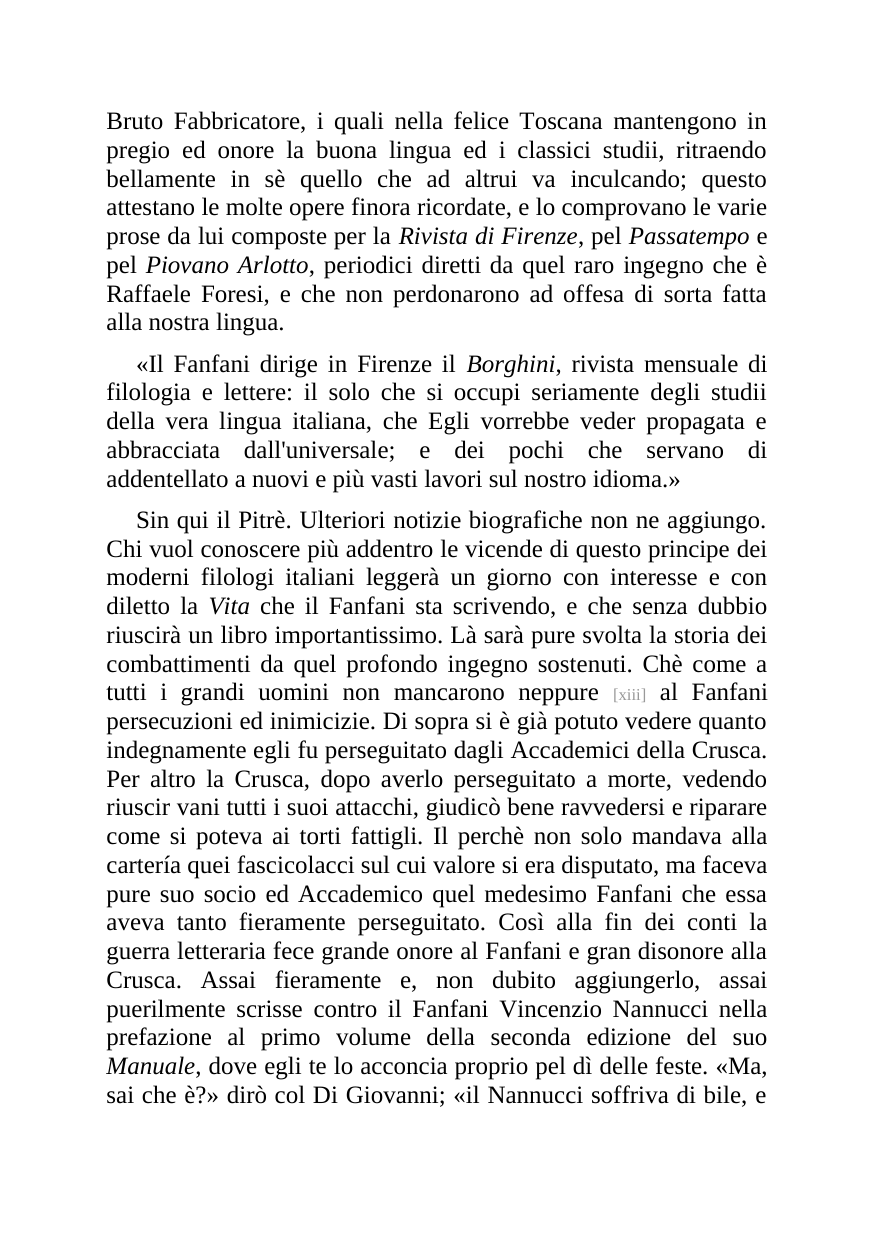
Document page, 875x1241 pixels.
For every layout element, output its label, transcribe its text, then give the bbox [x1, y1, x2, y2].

text Sin qui il Pitrè. Ulteriori notizie biografiche non ne aggiungo. Chi vuol conoscere più addentro le vicende di questo principe dei moderni filologi italiani leggerà un giorno con interesse e con diletto la Vita che il Fanfani sta scrivendo, e che senza dubbio riuscirà un libro importantissimo. Là sarà pure svolta la storia dei combattimenti da quel profondo ingegno sostenuti. Chè come a tutti i grandi uomini non mancarono neppure [xiii] al Fanfani persecuzioni ed inimicizie. Di sopra si è già potuto vedere quanto indegnamente egli fu perseguitato dagli Accademici della Crusca. Per altro la Crusca, dopo averlo perseguitato a morte, vedendo riuscir vani tutti i suoi attacchi, giudicò bene ravvedersi e riparare come si poteva ai torti fattigli. Il perchè non solo mandava alla cartería quei fascicolacci sul cui valore si era disputato, ma faceva pure suo socio ed Accademico quel medesimo Fanfani che essa aveva tanto fieramente perseguitato. Così alla fin dei conti la guerra letteraria fece grande onore al Fanfani e gran disonore alla Crusca. Assai fieramente e, non dubito aggiungerlo, assai puerilmente scrisse contro il Fanfani Vincenzio Nannucci nella prefazione al primo volume della seconda edizione del suo Manuale, dove egli te lo acconcia proprio pel dì delle feste. «Ma, sai che è?» dirò col Di Giovanni; «il Nannucci soffriva di bile, e [106, 505, 768, 1109]
text Bruto Fabbricatore, i quali nella felice Toscana mantengono in pregio ed onore la buona lingua ed i classici studii, ritraendo bellamente in sè quello che ad altrui va inculcando; questo attestano le molte opere finora ricordate, e lo comprovano le varie prose da lui composte per la Rivista di Firenze, pel Passatempo e pel Piovano Arlotto, periodici diretti da quel raro ingegno che è Raffaele Foresi, e che non perdonarono ad offesa di sorta fatta alla nostra lingua. [106, 106, 768, 336]
text «Il Fanfani dirige in Firenze il Borghini, rivista mensuale di filologia e lettere: il solo che si occupi seriamente degli studii della vera lingua italiana, che Egli vorrebbe veder propagata e abbracciata dall'universale; e dei pochi che servano di addentellato a nuovi e più vasti lavori sul nostro idioma.» [106, 349, 768, 492]
